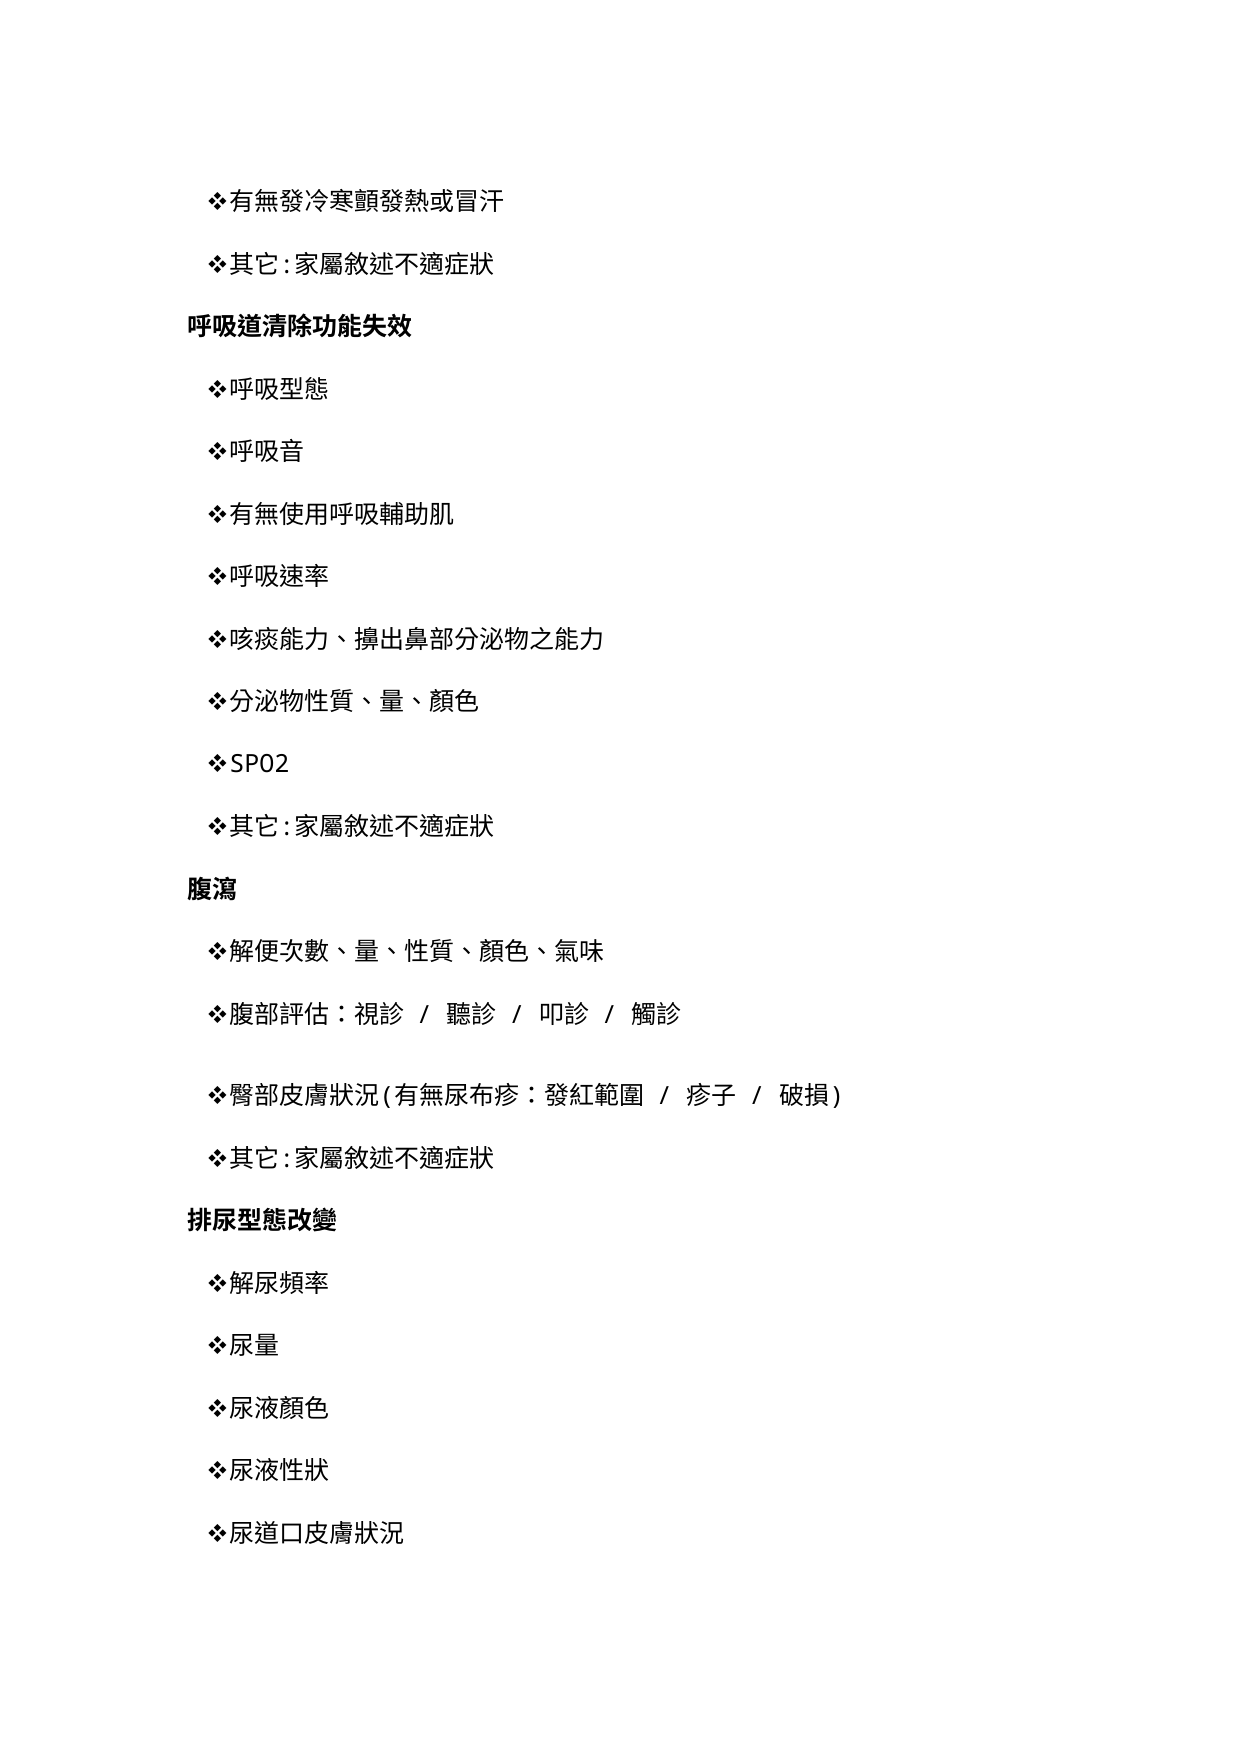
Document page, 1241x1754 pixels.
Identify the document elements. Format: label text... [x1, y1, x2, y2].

text 其它:家屬敘述不適症狀 [206, 1114, 1053, 1177]
text 腹瀉 [187, 846, 1053, 908]
text 呼吸型態 [206, 346, 1053, 408]
text 呼吸音 [206, 408, 1053, 471]
text 有無發冷寒顫發熱或冒汗 [206, 158, 1053, 221]
text 尿道口皮膚狀況 [206, 1489, 1053, 1552]
text 其它:家屬敘述不適症狀 [206, 783, 1053, 846]
text 呼吸速率 [206, 533, 1053, 596]
text 其它:家屬敘述不適症狀 [206, 221, 1053, 283]
text 臀部皮膚狀況(有無尿布疹：發紅範圍 / 疹子 / 破損) [206, 1052, 1053, 1114]
text 解便次數、量、性質、顏色、氣味 [206, 908, 1053, 971]
text 尿量 [206, 1302, 1053, 1364]
text 分泌物性質、量、顏色 [206, 658, 1053, 721]
text 尿液顏色 [206, 1364, 1053, 1427]
text 腹部評估：視診 / 聽診 / 叩診 / 觸診 [206, 971, 1053, 1033]
text 解尿頻率 [206, 1239, 1053, 1302]
text 尿液性狀 [206, 1427, 1053, 1489]
text 呼吸道清除功能失效 [187, 283, 1053, 346]
text 有無使用呼吸輔助肌 [206, 471, 1053, 533]
text 排尿型態改變 [187, 1177, 1053, 1239]
text 咳痰能力、擤出鼻部分泌物之能力 [206, 596, 1053, 658]
text SPO2 [206, 721, 1053, 783]
